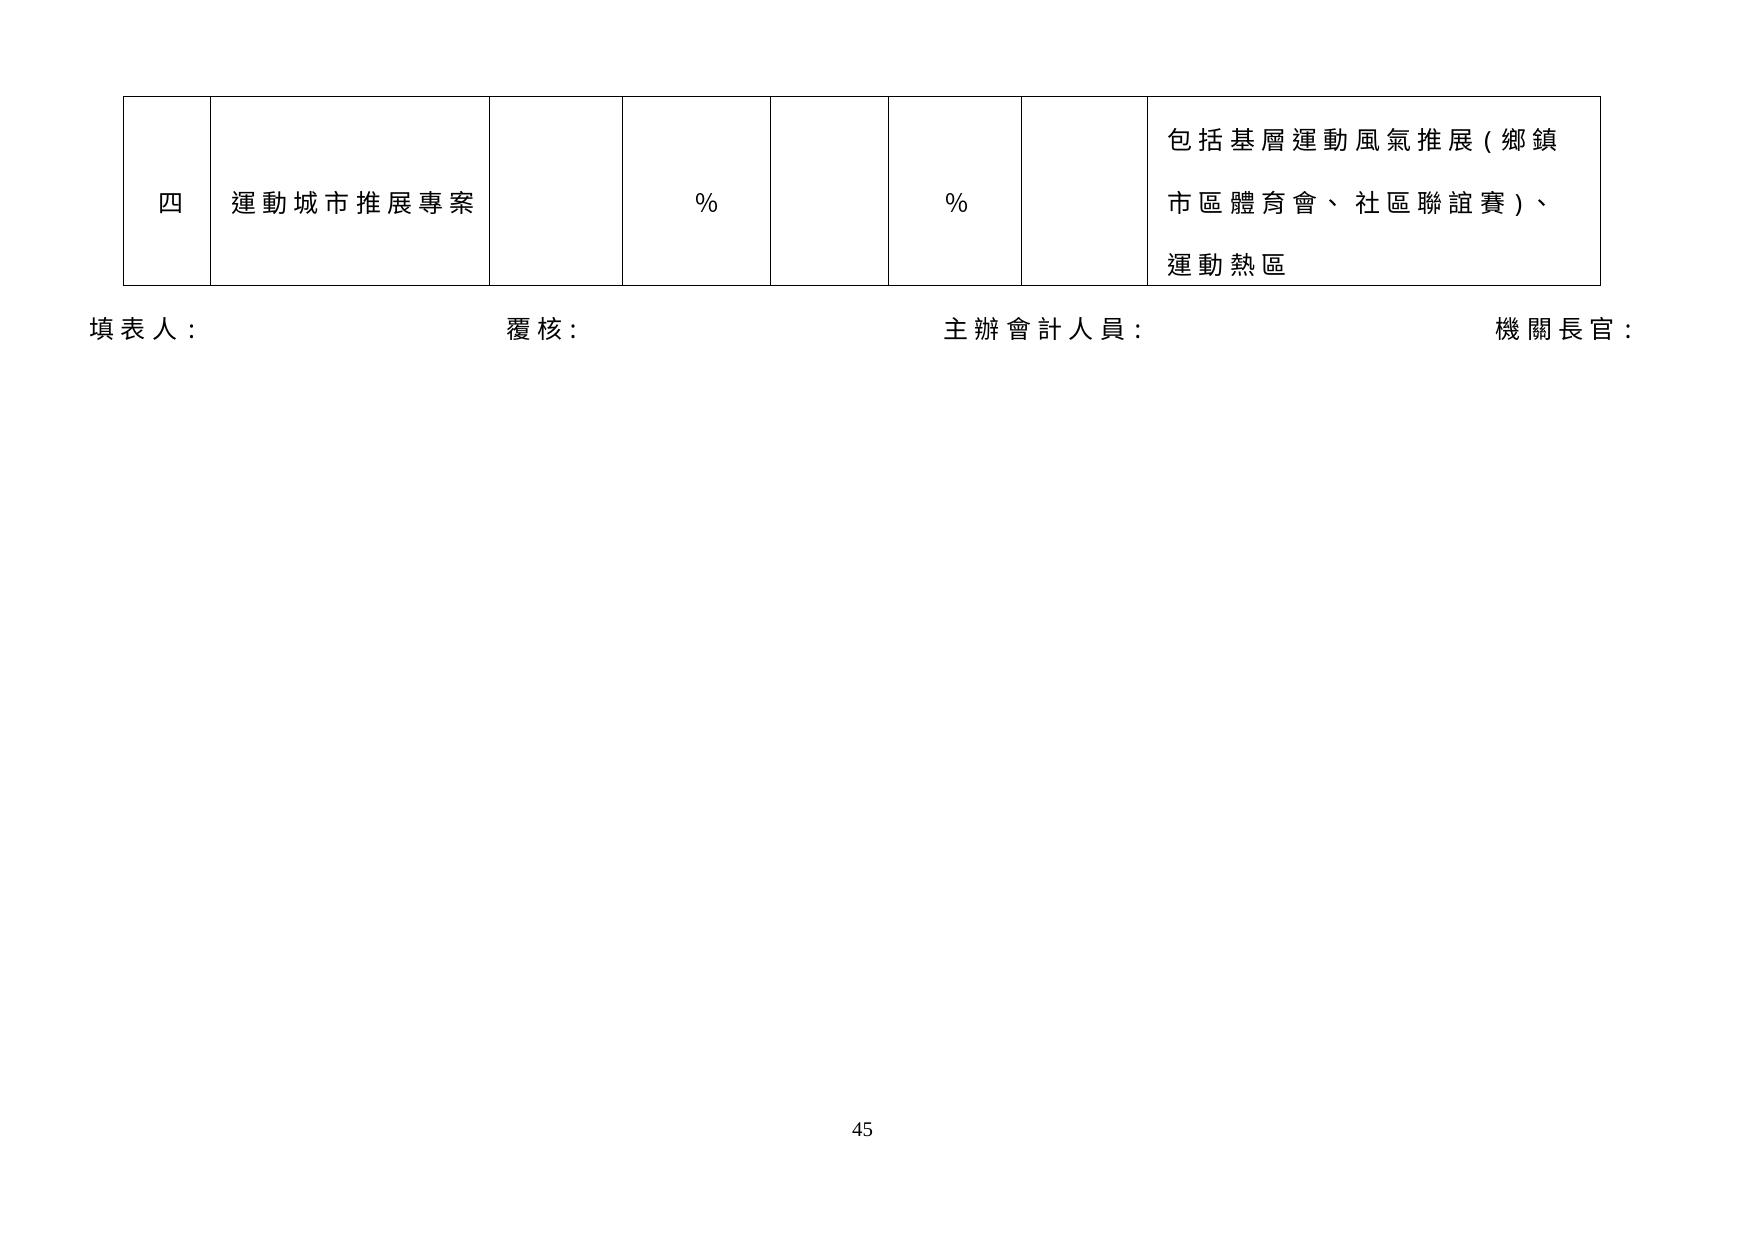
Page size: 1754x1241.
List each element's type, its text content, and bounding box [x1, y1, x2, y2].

table_cell [490, 97, 622, 284]
table_cell ％ [889, 97, 1021, 284]
table_cell 運動城市推展專案 [211, 97, 489, 284]
text 填表人: 覆核: 主辦會計人員: 機關長官: [60, 286, 1664, 348]
table_cell [771, 97, 888, 284]
table_cell ％ [623, 97, 770, 284]
table_cell 四 [124, 97, 210, 284]
table_cell [1022, 97, 1147, 284]
table_cell 包括基層運動風氣推展(鄉鎮市區體育會、社區聯誼賽)、運動熱區 [1148, 97, 1600, 284]
